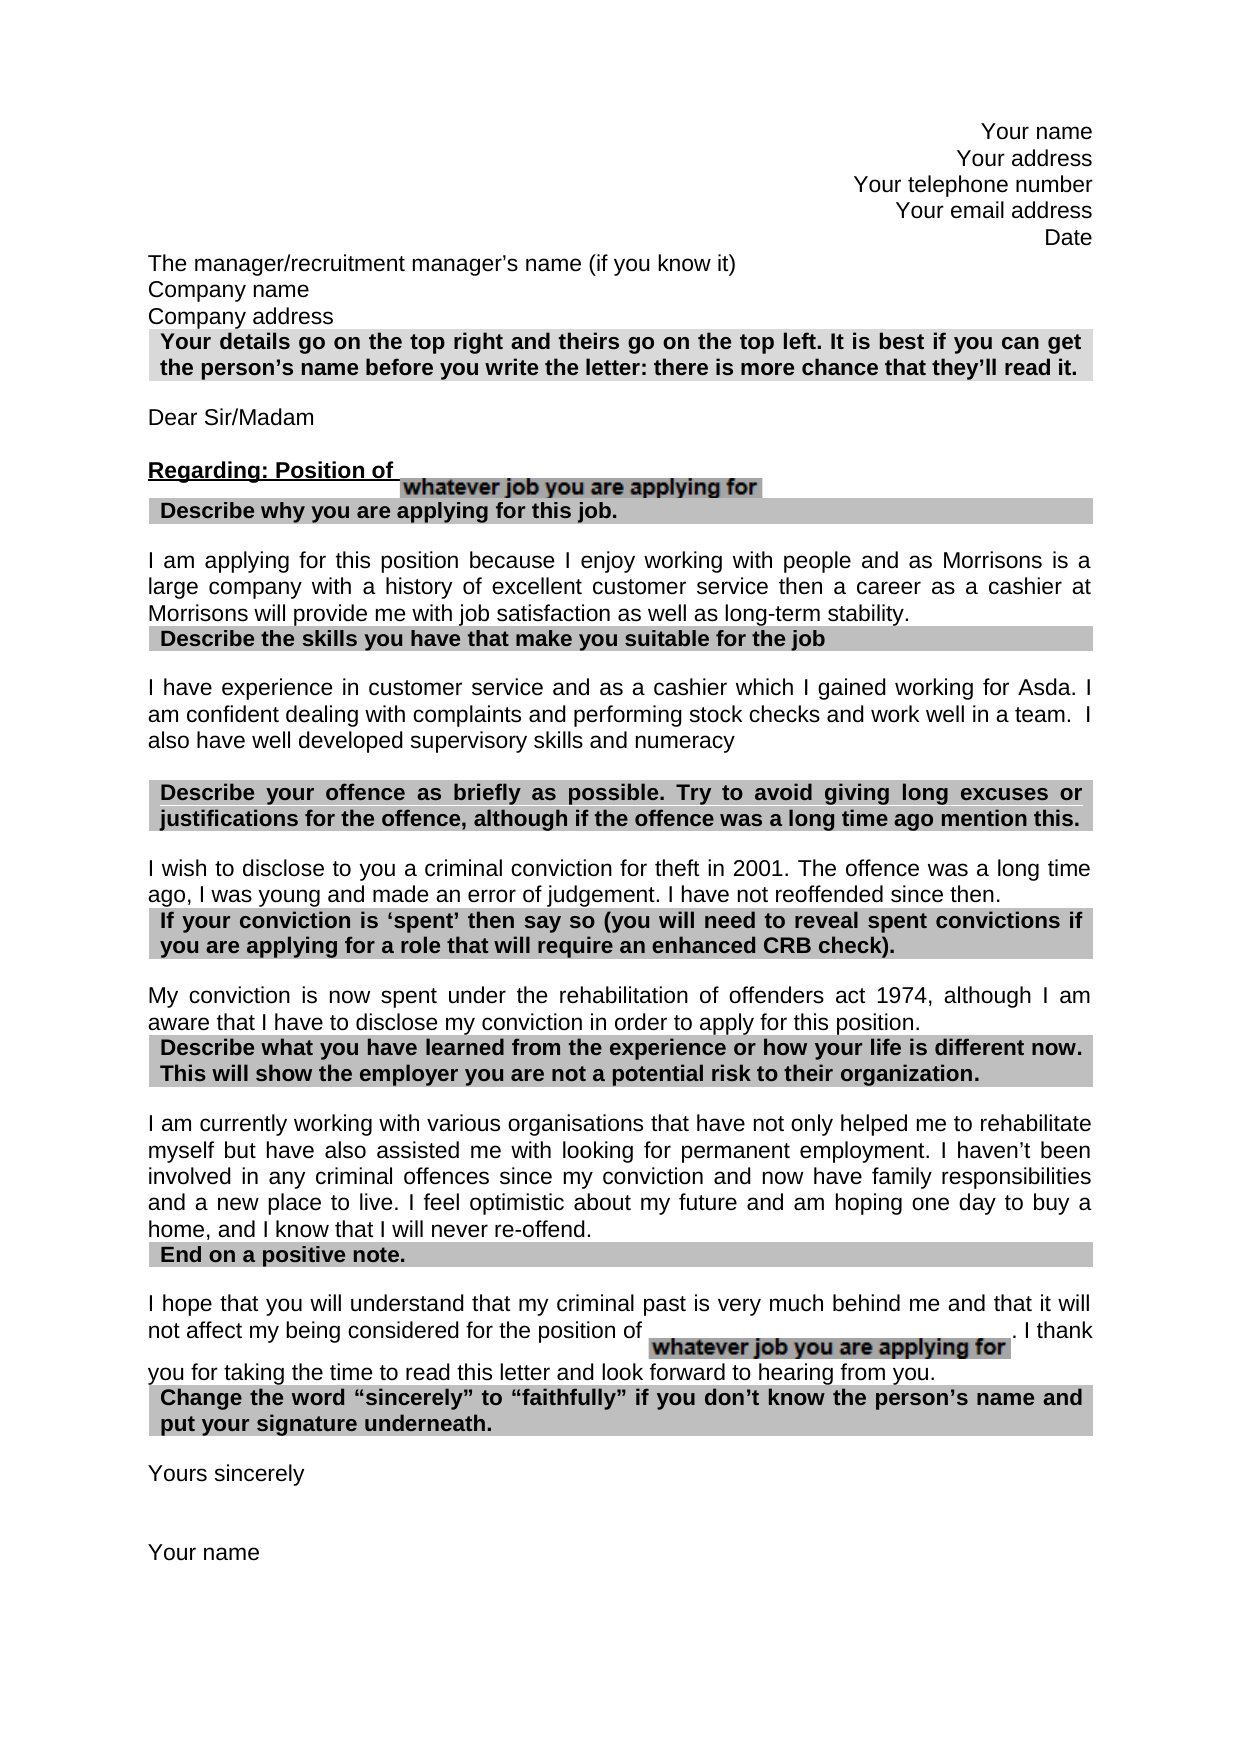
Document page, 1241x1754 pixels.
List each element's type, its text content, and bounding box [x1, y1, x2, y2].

text I am applying for this position because I enjoy working with people and as Morrisons is a large company with a history of excellent customer service then a career as a cashier at Morrisons will provide me with job satisfaction as well as long-term stability. [148, 547, 1092, 626]
text Company address [148, 303, 1092, 329]
text Company name [148, 276, 1092, 303]
text Dear Sir/Madam [148, 404, 1092, 430]
text I wish to disclose to you a criminal conviction for theft in 2001. The offence was a long time ago, I was young and made an error of judgement. I have not reoffended since then. [148, 855, 1092, 907]
text Your name [148, 118, 1092, 144]
text I am currently working with various organisations that have not only helped me to rehabilitate myself but have also assisted me with looking for permanent employment. I haven’t been involved in any criminal offences since my conviction and now have family responsibilities and a new place to live. I feel optimistic about my future and am hoping one day to buy a home, and I know that I will never re-offend. [148, 1110, 1092, 1242]
text My conviction is now spent under the rehabilitation of offenders act 1974, although I am aware that I have to disclose my conviction in order to apply for this position. [148, 982, 1092, 1035]
text Your email address [148, 197, 1092, 223]
text Regarding: Position of [148, 457, 1092, 498]
text The manager/recruitment manager’s name (if you know it) [148, 250, 1092, 276]
text I hope that you will understand that my criminal past is very much behind me and that it will not affect my being considered for the position of . I thank you for taking the time to read this letter and look forward to hearing from you. [148, 1290, 1092, 1385]
text Your name [148, 1539, 1092, 1565]
text I have experience in customer service and as a cashier which I gained working for Asda. I am confident dealing with complaints and performing stock checks and work well in a team. I also have well developed supervisory skills and numeracy [148, 674, 1092, 753]
text Date [148, 223, 1092, 250]
text Your address [148, 144, 1092, 171]
text Your telephone number [148, 171, 1092, 197]
text Yours sincerely [148, 1460, 1092, 1486]
